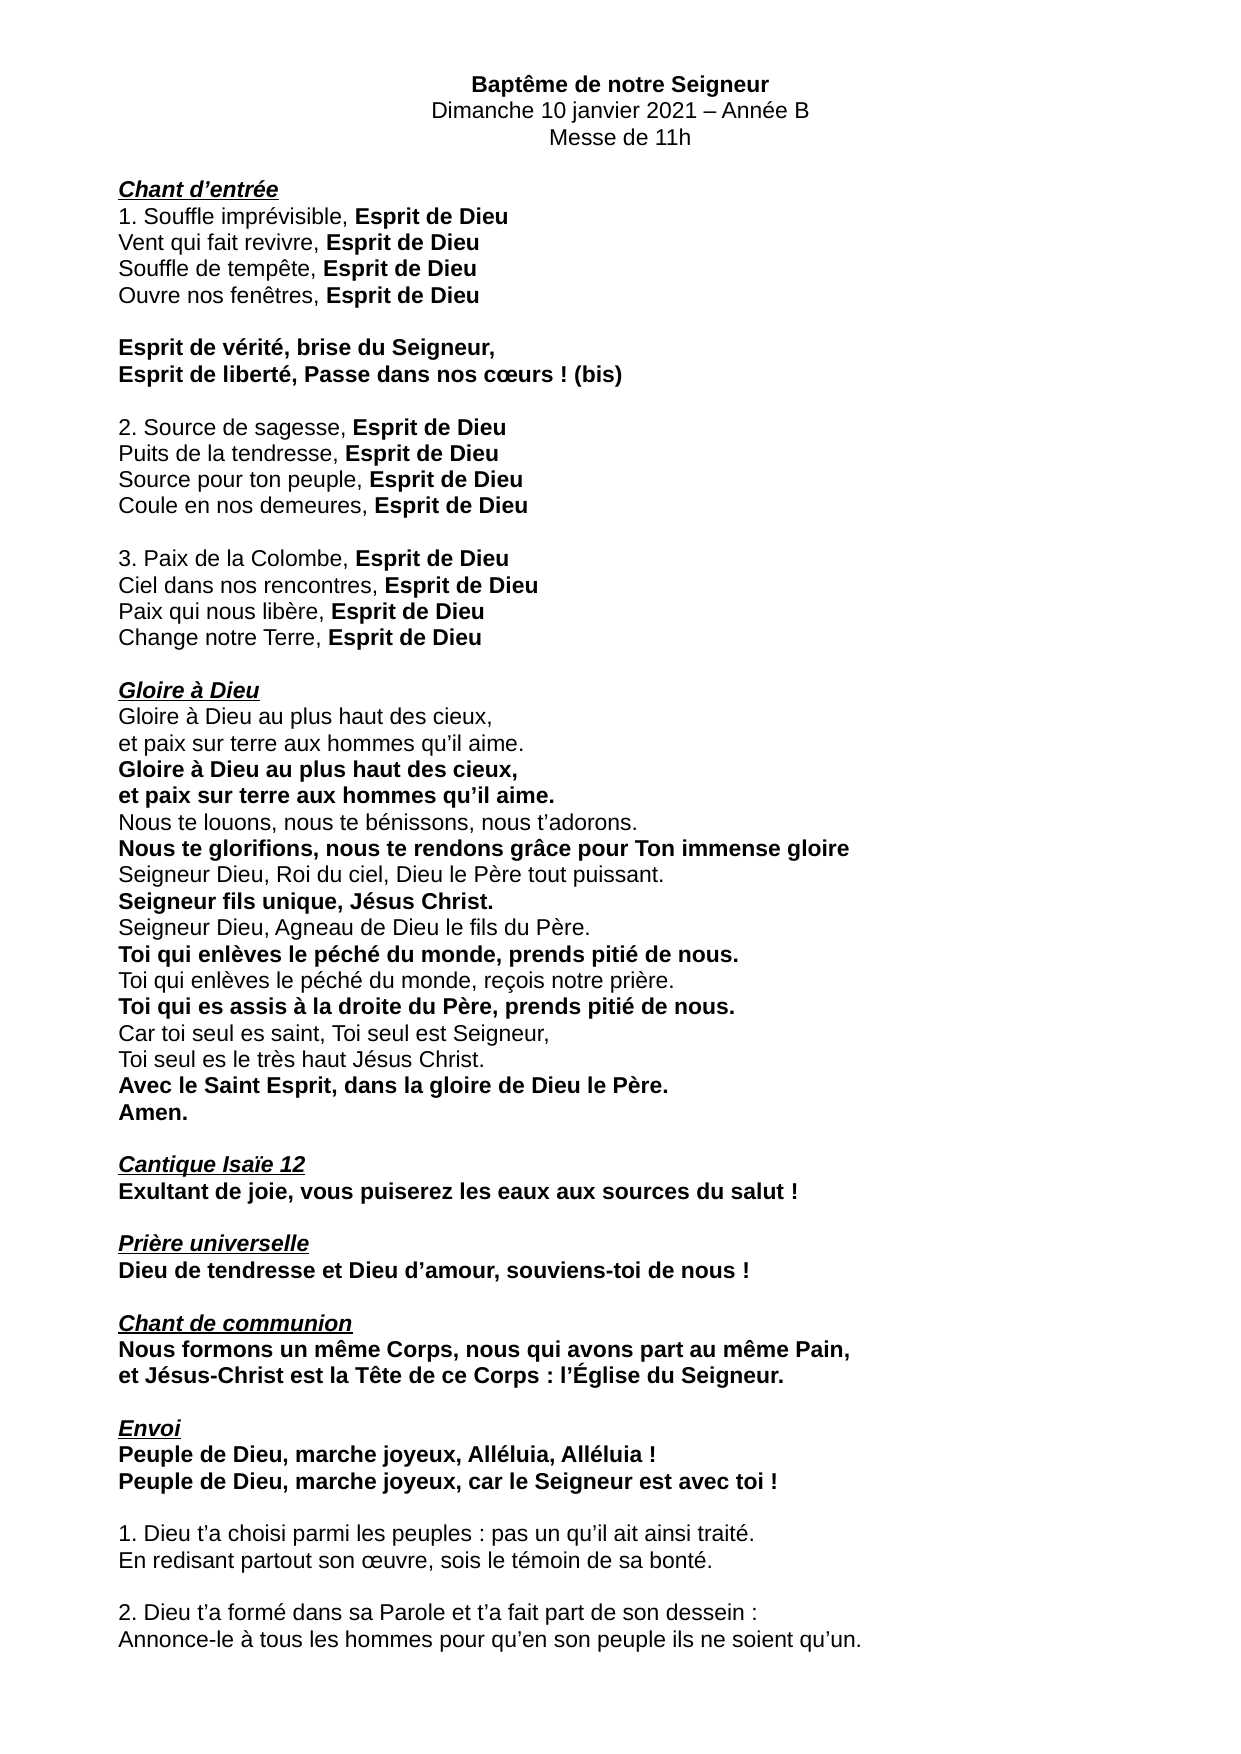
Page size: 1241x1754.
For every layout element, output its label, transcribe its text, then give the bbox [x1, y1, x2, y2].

text Ouvre nos fenêtres, Esprit de Dieu [118, 282, 1152, 308]
text et Jésus-Christ est la Tête de ce Corps : l’Église du Seigneur. [118, 1362, 1152, 1388]
text Seigneur fils unique, Jésus Christ. [118, 888, 1152, 914]
text Toi qui es assis à la droite du Père, prends pitié de nous. [118, 993, 1152, 1019]
text Seigneur Dieu, Agneau de Dieu le fils du Père. [118, 914, 1152, 941]
text Amen. [118, 1099, 1152, 1125]
text Gloire à Dieu au plus haut des cieux, et paix sur terre aux hommes qu’il aime. [118, 703, 1152, 756]
text Exultant de joie, vous puiserez les eaux aux sources du salut ! [118, 1178, 1152, 1204]
text Envoi [118, 1415, 1152, 1441]
text Baptême de notre Seigneur [88, 71, 1152, 97]
text Esprit de liberté, Passe dans nos cœurs ! (bis) [118, 361, 1152, 387]
text Peuple de Dieu, marche joyeux, car le Seigneur est avec toi ! [118, 1468, 1152, 1494]
text Seigneur Dieu, Roi du ciel, Dieu le Père tout puissant. [118, 861, 1152, 888]
text Car toi seul es saint, Toi seul est Seigneur, Toi seul es le très haut Jésus Christ. [118, 1019, 1152, 1072]
text Ciel dans nos rencontres, Esprit de Dieu [118, 572, 1152, 598]
text Gloire à Dieu au plus haut des cieux, et paix sur terre aux hommes qu’il aime. [118, 756, 1152, 809]
text Paix qui nous libère, Esprit de Dieu [118, 598, 1152, 624]
text Nous te louons, nous te bénissons, nous t’adorons. [118, 809, 1152, 835]
text Dimanche 10 janvier 2021 – Année B [88, 97, 1152, 123]
text Source pour ton peuple, Esprit de Dieu [118, 466, 1152, 492]
text Toi qui enlèves le péché du monde, prends pitié de nous. [118, 941, 1152, 967]
text Avec le Saint Esprit, dans la gloire de Dieu le Père. [118, 1072, 1152, 1099]
text Cantique Isaïe 12 [118, 1151, 1152, 1178]
text 2. Dieu t’a formé dans sa Parole et t’a fait part de son dessein : [118, 1599, 1152, 1626]
text Nous formons un même Corps, nous qui avons part au même Pain, [118, 1336, 1152, 1362]
text Souffle de tempête, Esprit de Dieu [118, 255, 1152, 282]
text Gloire à Dieu [118, 677, 1152, 703]
text Chant d’entrée [118, 176, 1152, 203]
text Change notre Terre, Esprit de Dieu [118, 624, 1152, 651]
text Peuple de Dieu, marche joyeux, Alléluia, Alléluia ! [118, 1441, 1152, 1468]
text Coule en nos demeures, Esprit de Dieu [118, 492, 1152, 519]
text Toi qui enlèves le péché du monde, reçois notre prière. [118, 967, 1152, 993]
text 1. Souffle imprévisible, Esprit de Dieu [118, 203, 1152, 229]
text Vent qui fait revivre, Esprit de Dieu [118, 229, 1152, 255]
text Prière universelle [118, 1230, 1152, 1257]
text Puits de la tendresse, Esprit de Dieu [118, 440, 1152, 466]
text Messe de 11h [88, 123, 1152, 150]
text Dieu de tendresse et Dieu d’amour, souviens-toi de nous ! [118, 1257, 1152, 1283]
text 2. Source de sagesse, Esprit de Dieu [118, 413, 1152, 440]
text Esprit de vérité, brise du Seigneur, [118, 334, 1152, 361]
text Nous te glorifions, nous te rendons grâce pour Ton immense gloire [118, 835, 1152, 861]
text Annonce-le à tous les hommes pour qu’en son peuple ils ne soient qu’un. [118, 1626, 1152, 1652]
text Chant de communion [118, 1309, 1152, 1336]
text 1. Dieu t’a choisi parmi les peuples : pas un qu’il ait ainsi traité. [118, 1520, 1152, 1547]
text 3. Paix de la Colombe, Esprit de Dieu [118, 545, 1152, 572]
text En redisant partout son œuvre, sois le témoin de sa bonté. [118, 1547, 1152, 1573]
